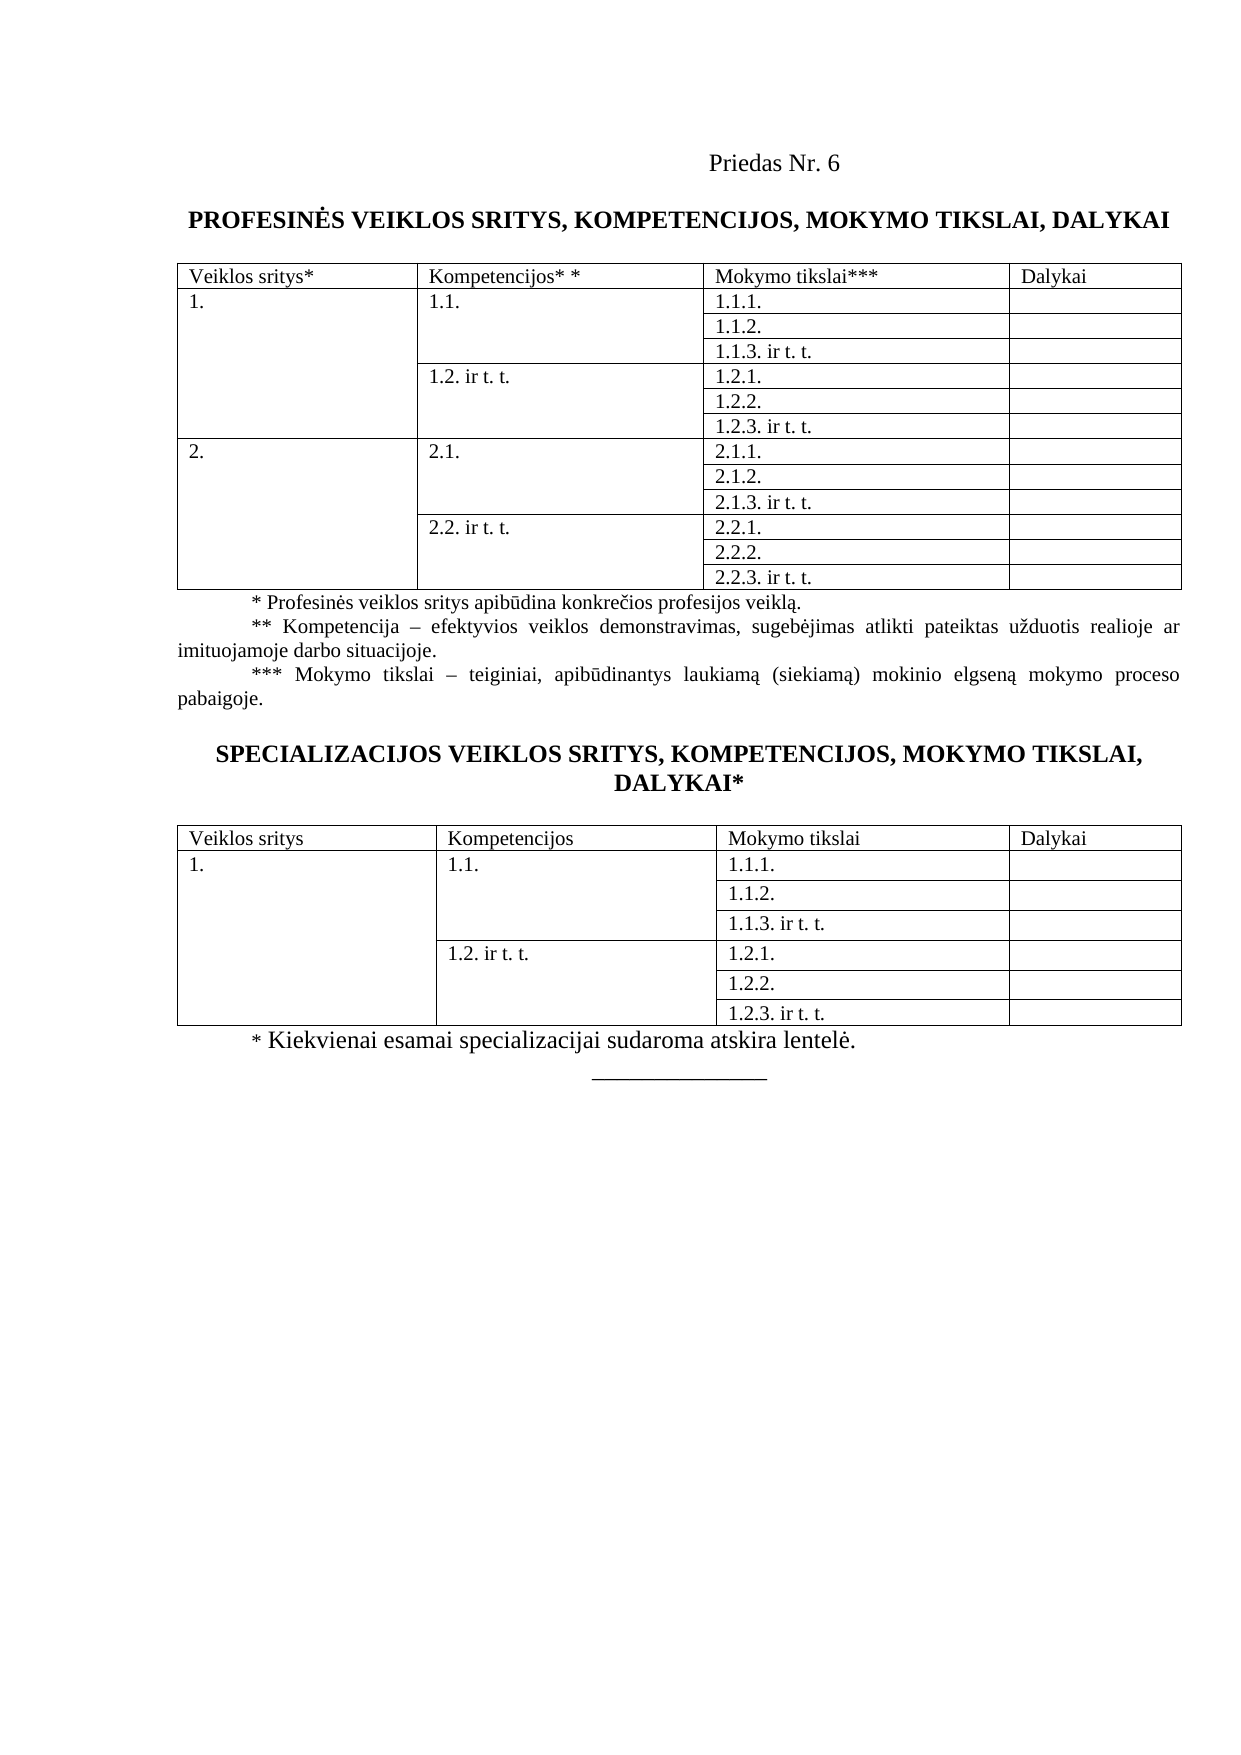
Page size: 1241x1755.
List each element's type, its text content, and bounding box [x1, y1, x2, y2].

text * Kiekvienai esamai specializacijai sudaroma atskira lentelė. [177, 1026, 1181, 1054]
table_cell 2.1.1. [704, 439, 1009, 463]
table_cell 1.2. ir t. t. [437, 941, 716, 1024]
table_cell 2. [178, 439, 417, 589]
table_cell [1010, 339, 1181, 363]
table_cell 1.1.3. ir t. t. [717, 911, 1009, 940]
table_cell [1010, 540, 1181, 564]
table_header Veiklos sritys* [178, 264, 417, 288]
table_cell 2.1. [418, 439, 703, 514]
table_cell 1.1.2. [717, 881, 1009, 910]
table_cell 1. [178, 851, 436, 1024]
table_cell 2.2.2. [704, 540, 1009, 564]
table_cell [1010, 314, 1181, 338]
table_cell 1.2.2. [717, 971, 1009, 999]
table_header Kompetencijos* * [418, 264, 703, 288]
table_header Dalykai [1010, 264, 1181, 288]
text *** Mokymo tikslai – teiginiai, apibūdinantys laukiamą (siekiamą) mokinio elgseną mokymo proceso pabaigoje. [177, 662, 1181, 710]
table_cell [1010, 490, 1181, 514]
table_cell 2.2.3. ir t. t. [704, 565, 1009, 589]
table_cell 2.1.3. ir t. t. [704, 490, 1009, 514]
table_cell [1010, 515, 1181, 539]
table_cell 1.1.3. ir t. t. [704, 339, 1009, 363]
table_cell [1010, 1000, 1181, 1024]
text SPECIALIZACIJOS VEIKLOS SRITYS, KOMPETENCIJOS, MOKYMO TIKSLAI, DALYKAI* [177, 739, 1181, 797]
table_cell 2.2. ir t. t. [418, 515, 703, 589]
table_cell [1010, 881, 1181, 910]
table_cell 1.2.3. ir t. t. [717, 1000, 1009, 1024]
table_cell 1.1.2. [704, 314, 1009, 338]
table_cell 1.2.1. [717, 941, 1009, 969]
table_cell 2.2.1. [704, 515, 1009, 539]
table_cell 1.2.2. [704, 389, 1009, 413]
table_cell 1.1. [418, 289, 703, 363]
table_cell [1010, 439, 1181, 463]
text ** Kompetencija – efektyvios veiklos demonstravimas, sugebėjimas atlikti pateiktas užduotis realioje ar imituojamoje darbo situacijoje. [177, 614, 1181, 662]
text Priedas Nr. 6 [177, 148, 1181, 176]
table_cell [1010, 565, 1181, 589]
text ______________ [177, 1054, 1181, 1083]
table_cell [1010, 289, 1181, 313]
table_cell 1.1.1. [717, 851, 1009, 880]
table_cell [1010, 414, 1181, 438]
table_header Mokymo tikslai [717, 826, 1009, 850]
table_cell 1.2.1. [704, 364, 1009, 388]
text PROFESINĖS VEIKLOS SRITYS, KOMPETENCIJOS, MOKYMO TIKSLAI, DALYKAI [177, 205, 1181, 234]
table_cell 1.1. [437, 851, 716, 940]
table_cell [1010, 465, 1181, 488]
table_header Dalykai [1010, 826, 1181, 850]
table_cell 1.1.1. [704, 289, 1009, 313]
table_header Mokymo tikslai*** [704, 264, 1009, 288]
table_cell [1010, 364, 1181, 388]
table_cell [1010, 971, 1181, 999]
table_cell 1.2.3. ir t. t. [704, 414, 1009, 438]
table_cell [1010, 911, 1181, 940]
table_cell [1010, 851, 1181, 880]
table_cell [1010, 941, 1181, 969]
table_header Kompetencijos [437, 826, 716, 850]
table_cell 1. [178, 289, 417, 438]
table_header Veiklos sritys [178, 826, 436, 850]
table_cell 1.2. ir t. t. [418, 364, 703, 438]
table_cell [1010, 389, 1181, 413]
table_cell 2.1.2. [704, 465, 1009, 488]
text * Profesinės veiklos sritys apibūdina konkrečios profesijos veiklą. [177, 590, 1181, 614]
